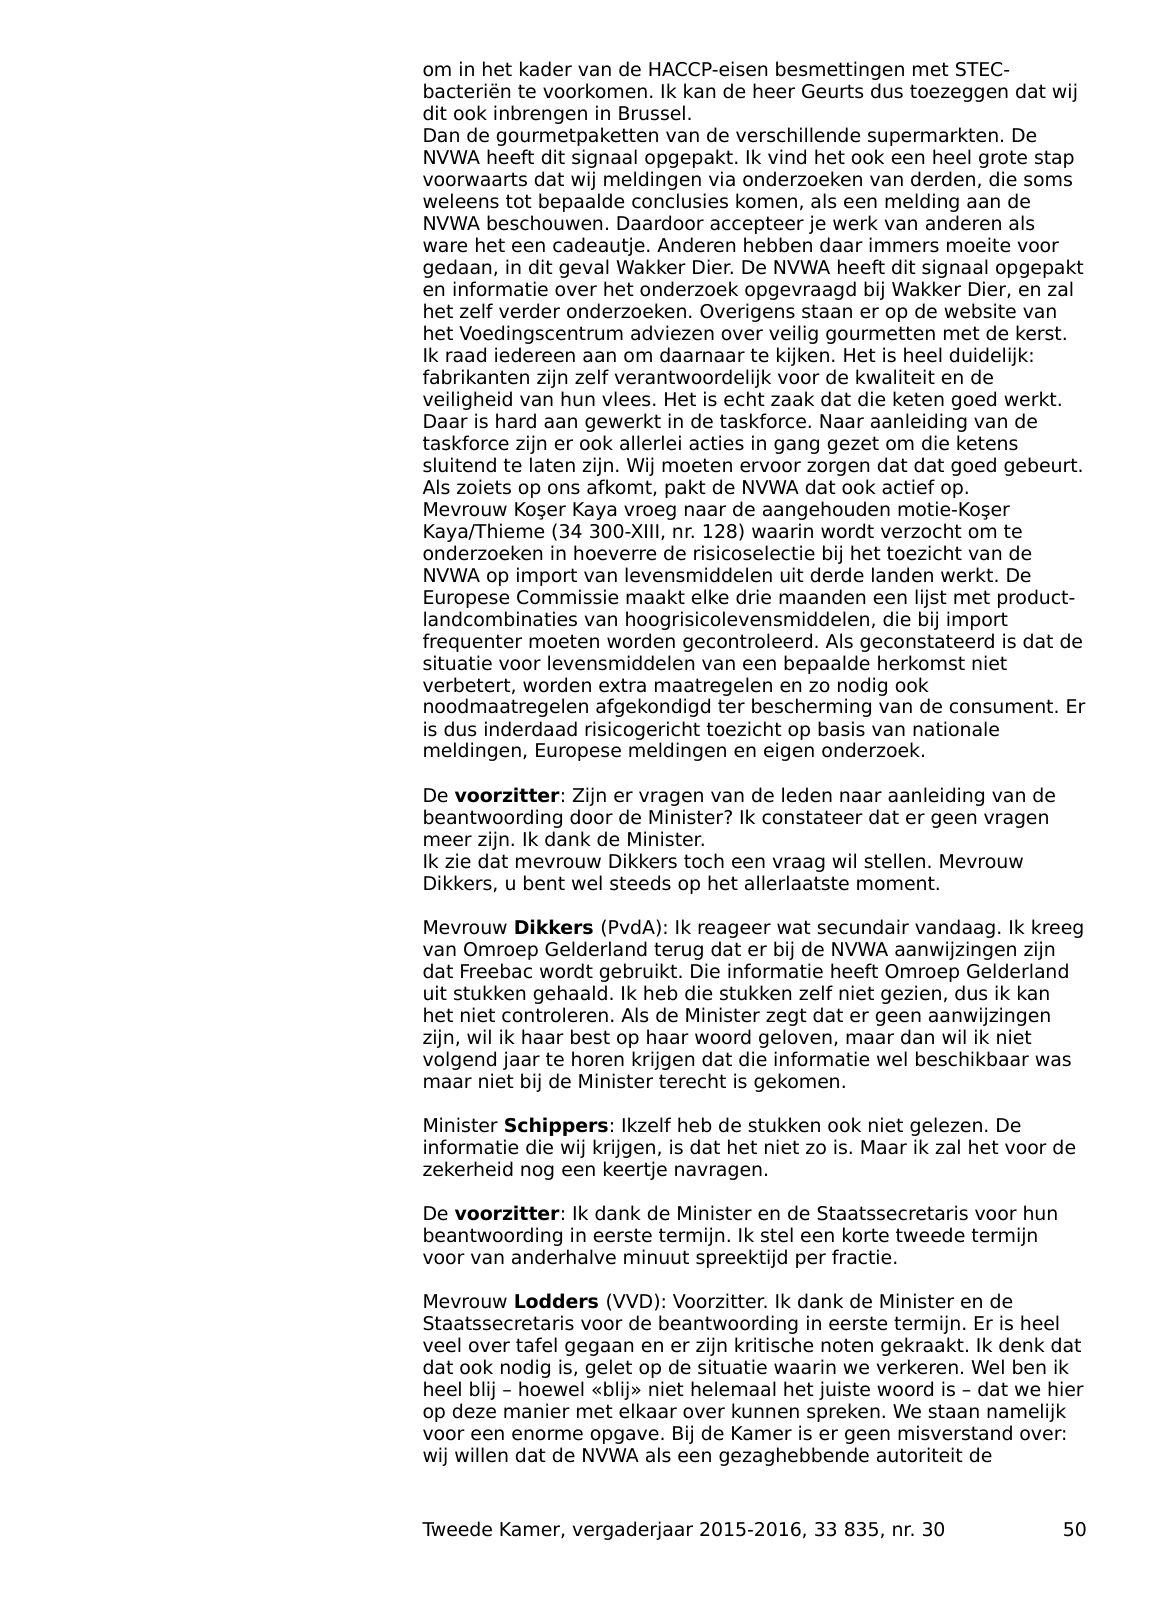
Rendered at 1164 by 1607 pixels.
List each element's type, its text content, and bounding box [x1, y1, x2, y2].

text Minister Schippers: Ikzelf heb de stukken ook niet gelezen. De informatie die wij krijgen, is dat het niet zo is. Maar ik zal het voor de zekerheid nog een keertje navragen. [422, 1115, 1087, 1181]
text om in het kader van de HACCP-eisen besmettingen met STEC-bacteriën te voorkomen. Ik kan de heer Geurts dus toezeggen dat wij dit ook inbrengen in Brussel. [422, 59, 1087, 125]
text Ik zie dat mevrouw Dikkers toch een vraag wil stellen. Mevrouw Dikkers, u bent wel steeds op het allerlaatste moment. [422, 851, 1087, 894]
text De voorzitter: Ik dank de Minister en de Staatssecretaris voor hun beantwoording in eerste termijn. Ik stel een korte tweede termijn voor van anderhalve minuut spreektijd per fractie. [422, 1203, 1087, 1269]
text Dan de gourmetpaketten van de verschillende supermarkten. De NVWA heeft dit signaal opgepakt. Ik vind het ook een heel grote stap voorwaarts dat wij meldingen via onderzoeken van derden, die soms weleens tot bepaalde conclusies komen, als een melding aan de NVWA beschouwen. Daardoor accepteer je werk van anderen als ware het een cadeautje. Anderen hebben daar immers moeite voor gedaan, in dit geval Wakker Dier. De NVWA heeft dit signaal opgepakt en informatie over het onderzoek opgevraagd bij Wakker Dier, en zal het zelf verder onderzoeken. Overigens staan er op de website van het Voedingscentrum adviezen over veilig gourmetten met de kerst. Ik raad iedereen aan om daarnaar te kijken. Het is heel duidelijk: fabrikanten zijn zelf verantwoordelijk voor de kwaliteit en de veiligheid van hun vlees. Het is echt zaak dat die keten goed werkt. Daar is hard aan gewerkt in de taskforce. Naar aanleiding van de taskforce zijn er ook allerlei acties in gang gezet om die ketens sluitend te laten zijn. Wij moeten ervoor zorgen dat dat goed gebeurt. Als zoiets op ons afkomt, pakt de NVWA dat ook actief op. [422, 125, 1087, 499]
text Mevrouw Koşer Kaya vroeg naar de aangehouden motie-Koşer Kaya/Thieme (34 300-XIII, nr. 128) waarin wordt verzocht om te onderzoeken in hoeverre de risicoselectie bij het toezicht van de NVWA op import van levensmiddelen uit derde landen werkt. De Europese Commissie maakt elke drie maanden een lijst met product-landcombinaties van hoogrisicolevensmiddelen, die bij import frequenter moeten worden gecontroleerd. Als geconstateerd is dat de situatie voor levensmiddelen van een bepaalde herkomst niet verbetert, worden extra maatregelen en zo nodig ook noodmaatregelen afgekondigd ter bescherming van de consument. Er is dus inderdaad risicogericht toezicht op basis van nationale meldingen, Europese meldingen en eigen onderzoek. [422, 499, 1087, 762]
text Mevrouw Lodders (VVD): Voorzitter. Ik dank de Minister en de Staatssecretaris voor de beantwoording in eerste termijn. Er is heel veel over tafel gegaan en er zijn kritische noten gekraakt. Ik denk dat dat ook nodig is, gelet op de situatie waarin we verkeren. Wel ben ik heel blij – hoewel «blij» niet helemaal het juiste woord is – dat we hier op deze manier met elkaar over kunnen spreken. We staan namelijk voor een enorme opgave. Bij de Kamer is er geen misverstand over: wij willen dat de NVWA als een gezaghebbende autoriteit de [422, 1291, 1087, 1467]
text Mevrouw Dikkers (PvdA): Ik reageer wat secundair vandaag. Ik kreeg van Omroep Gelderland terug dat er bij de NVWA aanwijzingen zijn dat Freebac wordt gebruikt. Die informatie heeft Omroep Gelderland uit stukken gehaald. Ik heb die stukken zelf niet gezien, dus ik kan het niet controleren. Als de Minister zegt dat er geen aanwijzingen zijn, wil ik haar best op haar woord geloven, maar dan wil ik niet volgend jaar te horen krijgen dat die informatie wel beschikbaar was maar niet bij de Minister terecht is gekomen. [422, 917, 1087, 1092]
text De voorzitter: Zijn er vragen van de leden naar aanleiding van de beantwoording door de Minister? Ik constateer dat er geen vragen meer zijn. Ik dank de Minister. [422, 784, 1087, 851]
